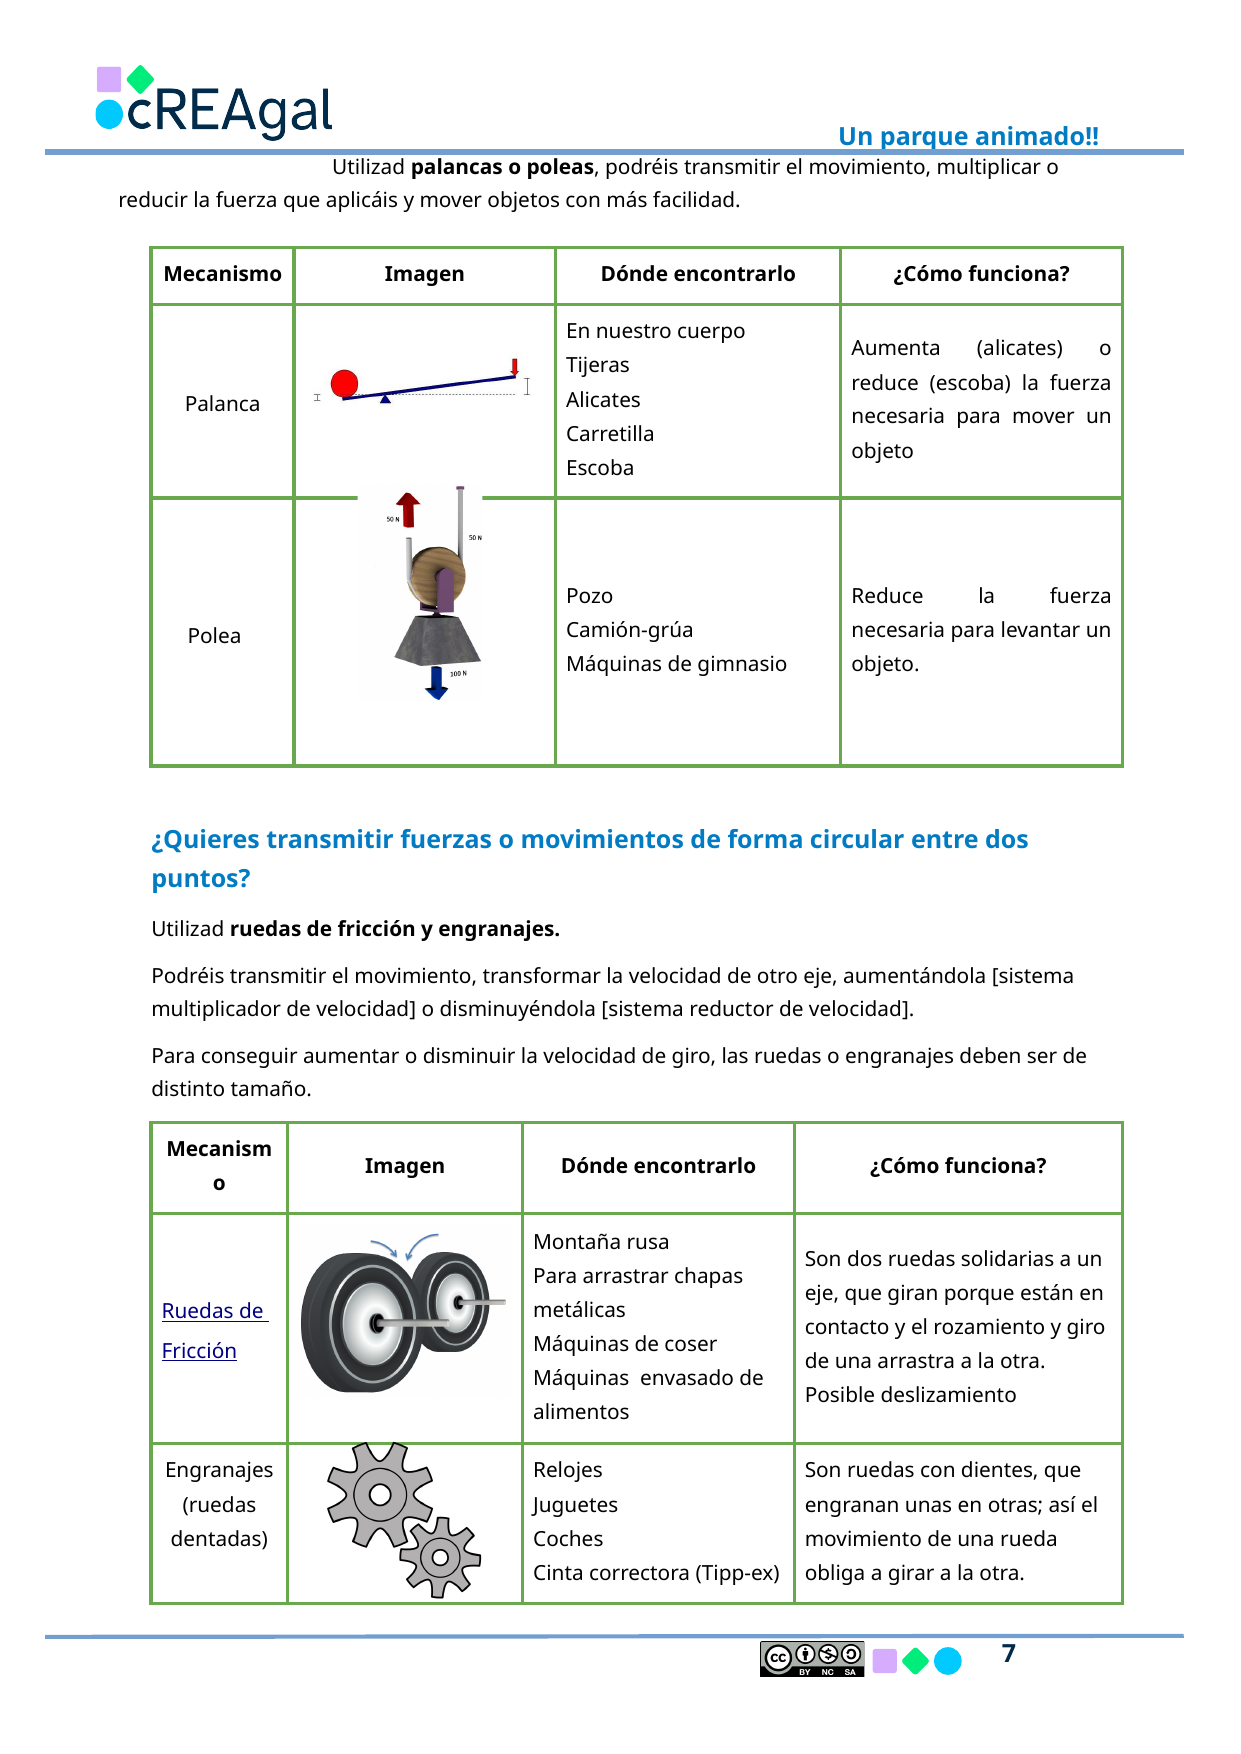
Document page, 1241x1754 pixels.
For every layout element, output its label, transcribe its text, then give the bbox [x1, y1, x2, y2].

table_cell [296, 306, 554, 496]
text ¿Quieres transmitir fuerzas o movimientos de forma circular entre dos puntos? [151, 821, 1122, 894]
text Podréis transmitir el movimiento, transformar la velocidad de otro eje, aumentándola [sistema multiplicador de velocidad] o disminuyéndola [sistema reductor de velocidad]. [151, 961, 1122, 1022]
table_cell [296, 500, 554, 764]
table_header ¿Cómo funciona? [842, 249, 1121, 303]
table_cell Montaña rusa Para arrastrar chapas metálicas Máquinas de coser Máquinas envasado de alimentos [524, 1215, 793, 1442]
picture [297, 1225, 514, 1398]
table_header Mecanismo [153, 1124, 286, 1212]
picture [95, 65, 332, 135]
table_header Imagen [289, 1124, 521, 1212]
text Utilizad ruedas de fricción y engranajes. [151, 914, 1122, 943]
table_cell [489, 1445, 521, 1602]
table_header Mecanismo [153, 249, 292, 303]
picture [308, 338, 542, 426]
table_header Dónde encontrarlo [524, 1124, 793, 1212]
text Para conseguir aumentar o disminuir la velocidad de giro, las ruedas o engranajes deben ser de distinto tamaño. [151, 1041, 1122, 1102]
table_cell Engranajes (ruedas dentadas) [153, 1445, 286, 1602]
table_header Dónde encontrarlo [557, 249, 839, 303]
table_header Imagen [296, 249, 554, 303]
picture [319, 1435, 489, 1605]
table_cell Palanca [153, 306, 292, 496]
picture [760, 1641, 865, 1677]
table_cell Reduce la fuerza necesaria para levantar un objeto. [842, 500, 1121, 764]
table_cell Ruedas de Fricción [153, 1215, 286, 1442]
table_cell [289, 1445, 319, 1602]
table_header ¿Cómo funciona? [796, 1124, 1121, 1212]
table_cell Relojes Juguetes Coches Cinta correctora (Tipp-ex) [524, 1445, 793, 1602]
table_cell En nuestro cuerpo Tijeras Alicates Carretilla Escoba [557, 306, 839, 496]
table_cell Aumenta (alicates) o reduce (escoba) la fuerza necesaria para mover un objeto [842, 306, 1121, 496]
table_cell Polea [153, 500, 292, 764]
text Utilizad palancas o poleas, podréis transmitir el movimiento, multiplicar o reducir la fuerza que aplicáis y mover objetos con más facilidad. [118, 155, 1122, 213]
table_cell Son ruedas con dientes, que engranan unas en otras; así el movimiento de una rueda obliga a girar a la otra. [796, 1445, 1121, 1602]
table_cell Son dos ruedas solidarias a un eje, que giran porque están en contacto y el rozamiento y giro de una arrastra a la otra. Posible deslizamiento [796, 1215, 1121, 1442]
table_cell Pozo Camión-grúa Máquinas de gimnasio [557, 500, 839, 764]
table_cell [289, 1215, 521, 1442]
picture [357, 484, 483, 702]
